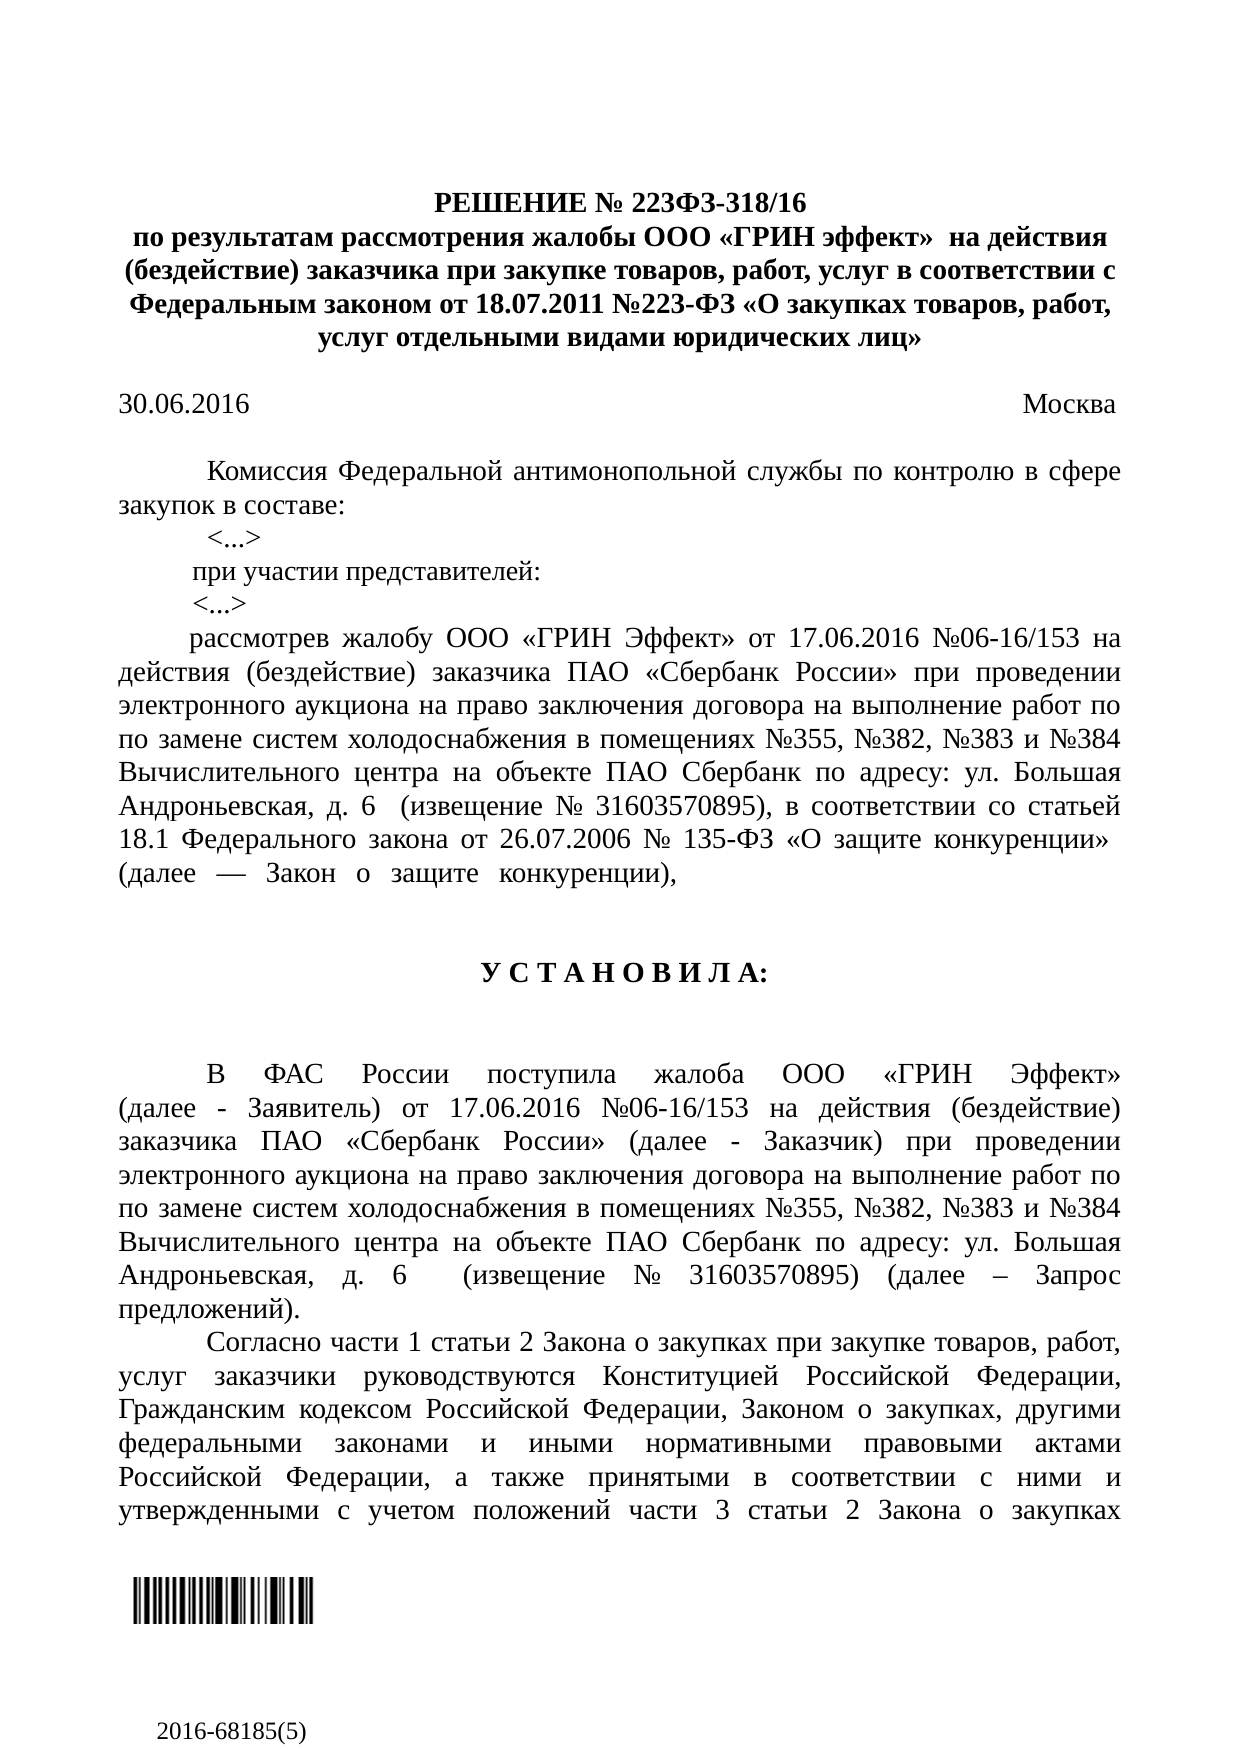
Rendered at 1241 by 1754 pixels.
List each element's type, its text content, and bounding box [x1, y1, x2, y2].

text при участии представителей: [118, 554, 1122, 587]
text У С Т А Н О В И Л А: [124, 956, 1122, 989]
text 30.06.2016 Москва [118, 386, 1122, 420]
text РЕШЕНИЕ № 223ФЗ-318/16 [118, 185, 1122, 219]
text Комиссия Федеральной антимонопольной службы по контролю в сфере закупок в составе: [118, 453, 1122, 521]
text <...> [118, 587, 1122, 620]
text (далее — Закон о защите конкуренции), [118, 855, 1122, 888]
text Согласно части 1 статьи 2 Закона о закупках при закупке товаров, работ, услуг заказчики руководствуются Конституцией Российской Федерации, Гражданским кодексом Российской Федерации, Законом о закупках, другими федеральными законами и иными нормативными правовыми актами Российской Федерации, а также принятыми в соответствии с ними и утвержденными с учетом положений части 3 статьи 2 Закона о закупках [118, 1324, 1122, 1526]
text рассмотрев жалобу ООО «ГРИН Эффект» от 17.06.2016 №06-16/153 на действия (бездействие) заказчика ПАО «Сбербанк России» при проведении электронного аукциона на право заключения договора на выполнение работ по по замене систем холодоснабжения в помещениях №355, №382, №383 и №384 Вычислительного центра на объекте ПАО Сбербанк по адресу: ул. Большая Андроньевская, д. 6 (извещение № 31603570895), в соответствии со статьей 18.1 Федерального закона от 26.07.2006 № 135-ФЗ «О защите конкуренции» [118, 620, 1122, 855]
text В ФАС России поступила жалоба ООО «ГРИН Эффект» (далее - Заявитель) от 17.06.2016 №06-16/153 на действия (бездействие) заказчика ПАО «Сбербанк России» (далее - Заказчик) при проведении электронного аукциона на право заключения договора на выполнение работ по по замене систем холодоснабжения в помещениях №355, №382, №383 и №384 Вычислительного центра на объекте ПАО Сбербанк по адресу: ул. Большая Андроньевская, д. 6 (извещение № 31603570895) (далее – Запрос предложений). [118, 1056, 1122, 1324]
text по результатам рассмотрения жалобы ООО «ГРИН эффект» на действия (бездействие) заказчика при закупке товаров, работ, услуг в соответствии с Федеральным законом от 18.07.2011 №223-ФЗ «О закупках товаров, работ, услуг отдельными видами юридических лиц» [118, 219, 1122, 353]
picture [118, 1577, 331, 1624]
text <...> [118, 521, 1122, 554]
